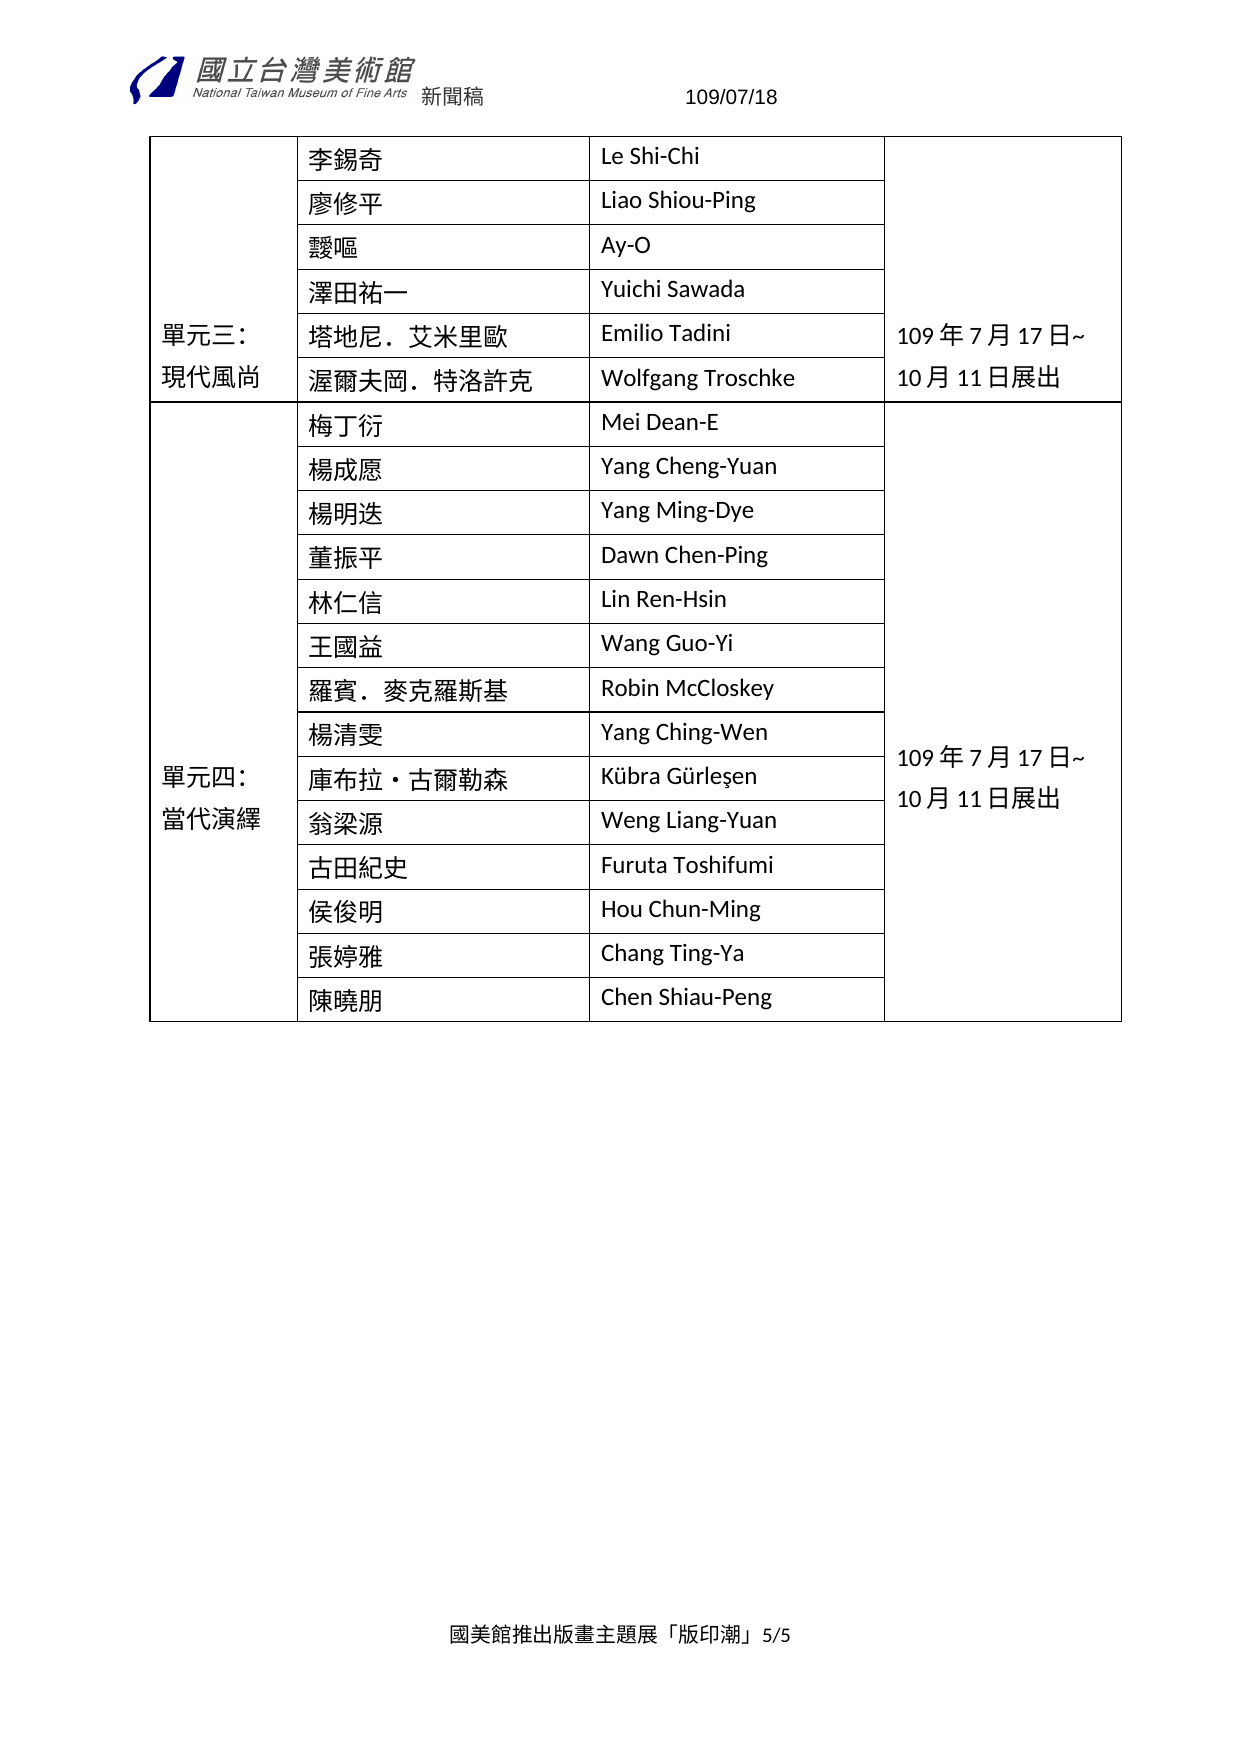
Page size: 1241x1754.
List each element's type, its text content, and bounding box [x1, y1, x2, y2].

table_cell Yang Ming-Dye [590, 491, 884, 534]
table_cell 渥爾夫岡．特洛許克 [298, 358, 589, 401]
table_cell 靉嘔 [298, 225, 589, 269]
table_cell 張婷雅 [298, 934, 589, 977]
table_cell Wang Guo-Yi [590, 624, 884, 667]
table_cell Chang Ting-Ya [590, 934, 884, 977]
table_cell 林仁信 [298, 580, 589, 623]
table_cell 古田紀史 [298, 845, 589, 888]
table_cell 羅賓．麥克羅斯基 [298, 668, 589, 711]
table_cell Liao Shiou-Ping [590, 181, 884, 224]
table_cell Yang Cheng-Yuan [590, 447, 884, 490]
table_cell Chen Shiau-Peng [590, 978, 884, 1021]
table_cell Yuichi Sawada [590, 270, 884, 313]
table_cell 王國益 [298, 624, 589, 667]
table_cell 塔地尼．艾米里歐 [298, 314, 589, 357]
table_cell Mei Dean-E [590, 403, 884, 446]
table_cell 李錫奇 [298, 137, 589, 180]
table_cell Kübra Gürleşen [590, 757, 884, 800]
table_cell 庫布拉‧古爾勒森 [298, 757, 589, 800]
table_cell 單元四： 當代演繹 [151, 403, 297, 1021]
table_cell Dawn Chen-Ping [590, 535, 884, 578]
table_cell 翁梁源 [298, 801, 589, 844]
table_cell Lin Ren-Hsin [590, 580, 884, 623]
table_cell Le Shi-Chi [590, 137, 884, 180]
table_cell 董振平 [298, 535, 589, 578]
table_cell 梅丁衍 [298, 403, 589, 446]
picture [130, 56, 417, 105]
table_cell Hou Chun-Ming [590, 890, 884, 933]
table_cell Robin McCloskey [590, 668, 884, 711]
table_cell 楊清雯 [298, 713, 589, 756]
table_cell Wolfgang Troschke [590, 358, 884, 401]
table_cell Furuta Toshifumi [590, 845, 884, 888]
table_cell 109年7月17日~ 10月11日展出 [885, 403, 1121, 1021]
table_cell 楊成愿 [298, 447, 589, 490]
table_cell 侯俊明 [298, 890, 589, 933]
table_cell Yang Ching-Wen [590, 713, 884, 756]
table_cell 廖修平 [298, 181, 589, 224]
table_cell 109年7月17日~ 10月11日展出 [885, 137, 1121, 401]
table_cell 澤田祐一 [298, 270, 589, 313]
table_cell 陳曉朋 [298, 978, 589, 1021]
table_cell Emilio Tadini [590, 314, 884, 357]
table_cell 單元三： 現代風尚 [151, 137, 297, 401]
table_cell Ay-O [590, 225, 884, 269]
table_cell Weng Liang-Yuan [590, 801, 884, 844]
table_cell 楊明迭 [298, 491, 589, 534]
